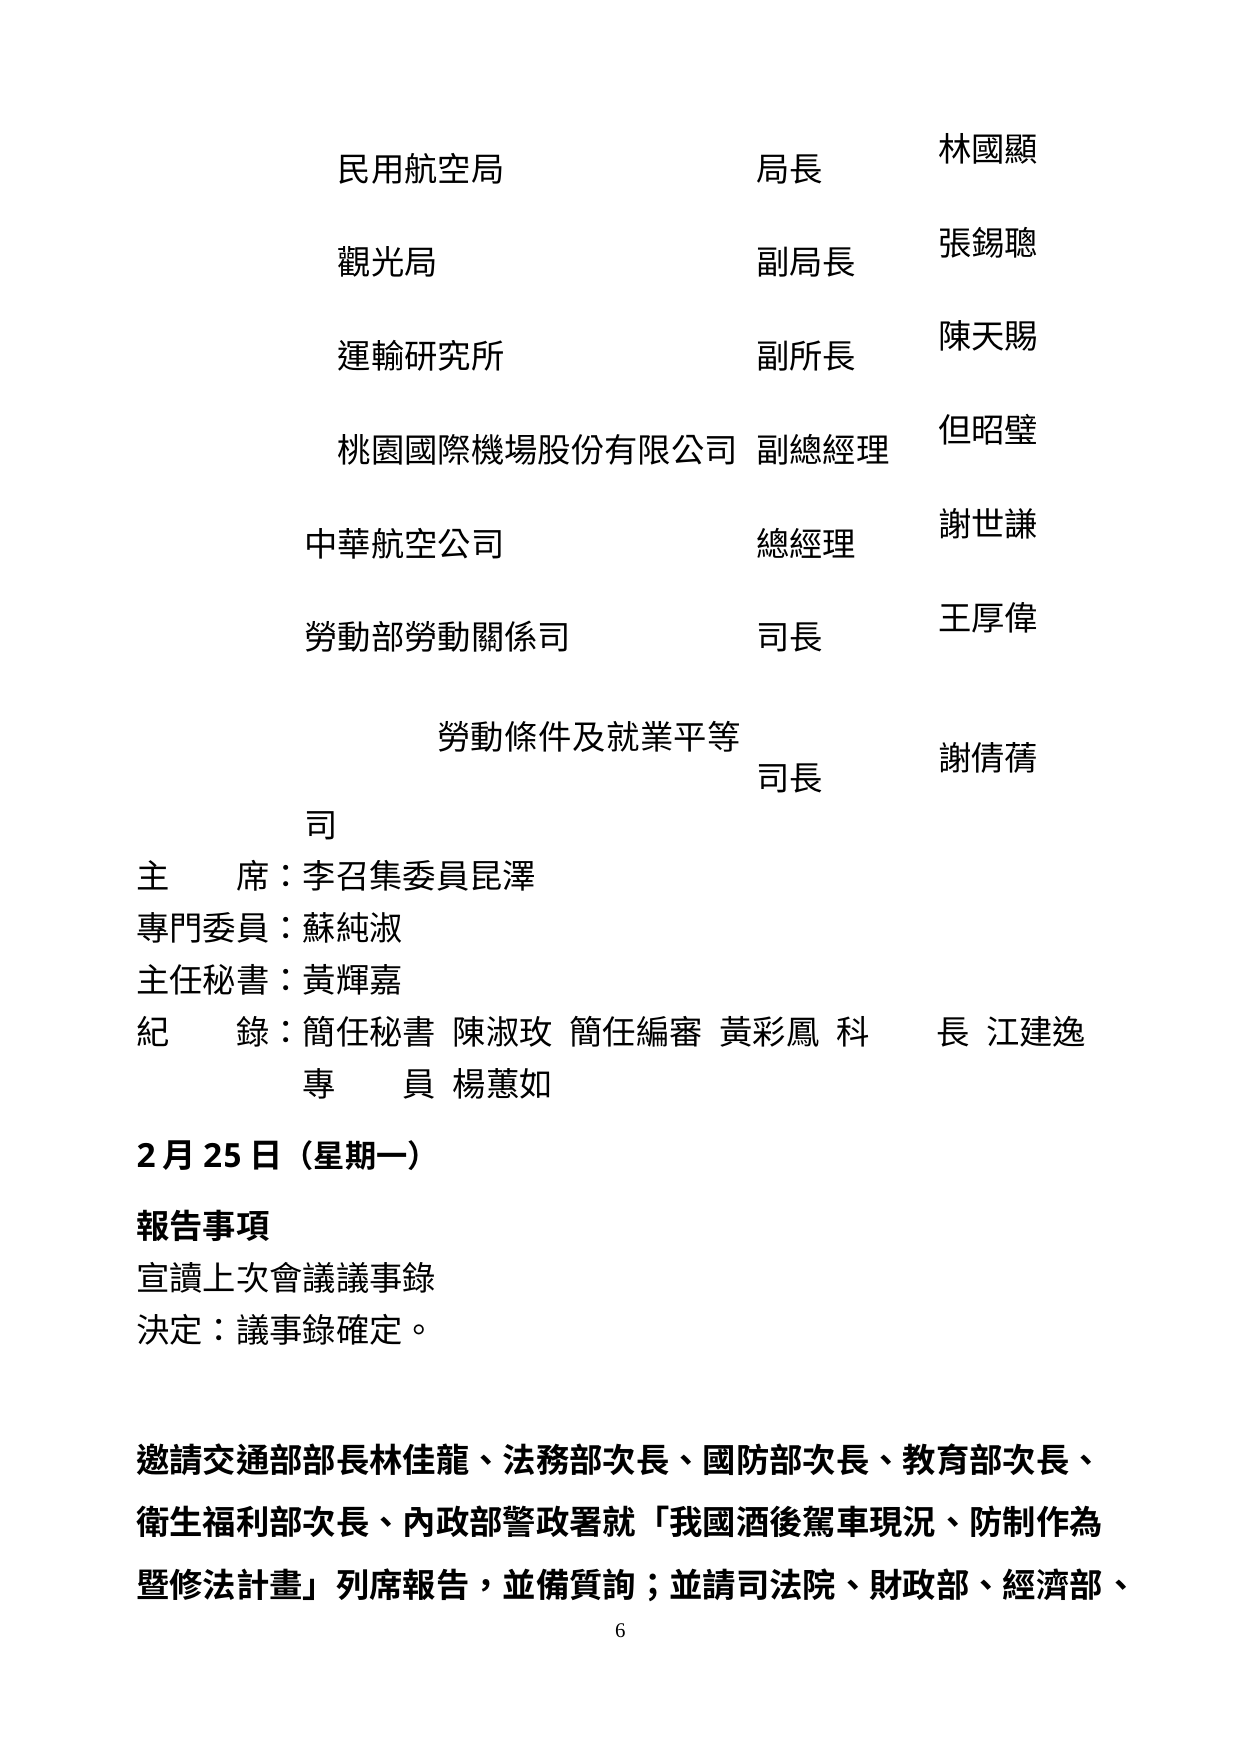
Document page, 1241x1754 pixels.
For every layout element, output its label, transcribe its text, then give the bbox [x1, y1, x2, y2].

text 報告事項 [136, 1197, 1104, 1249]
table_cell [1054, 191, 1172, 291]
table_cell 謝世謙 [921, 478, 1054, 566]
table_cell 王厚偉 [921, 566, 1054, 666]
table_cell 觀光局 [301, 191, 744, 291]
table_cell 總經理 [744, 478, 921, 566]
table_cell 勞動部勞動關係司 [301, 566, 744, 666]
table_cell 副總經理 [744, 378, 921, 478]
table_cell 林國顯 [921, 103, 1054, 191]
text 主 席：李召集委員昆澤 [136, 847, 1104, 899]
table_cell 陳天賜 [921, 291, 1054, 378]
text 主任秘書：黃輝嘉 [136, 951, 1104, 1003]
table_cell 民用航空局 [301, 103, 744, 191]
table_cell 司長 [744, 566, 921, 666]
table_cell 張錫聰 [921, 191, 1054, 291]
table_cell 中華航空公司 [301, 478, 744, 566]
table_cell [1054, 103, 1172, 191]
table_cell 謝倩蒨 [921, 666, 1054, 847]
table_cell [1054, 566, 1172, 666]
text 邀請交通部部長林佳龍、法務部次長、國防部次長、教育部次長、衛生福利部次長、內政部警政署就「我國酒後駕車現況、防制作為暨修法計畫」列席報告，並備質詢；並請司法院、財政部、經濟部、金融監督管理委員會等列席。 [136, 1416, 1104, 1603]
text 決定：議事錄確定。 [136, 1301, 1104, 1353]
table_cell [1054, 291, 1172, 378]
table_cell [1054, 478, 1172, 566]
table_cell [1054, 666, 1172, 847]
table_cell 但昭璧 [921, 378, 1054, 478]
table_cell 副所長 [744, 291, 921, 378]
text 2月25日（星期一） [136, 1126, 1104, 1178]
table_cell 勞動條件及就業平等司 [301, 666, 744, 847]
text 紀 錄：簡任秘書 陳淑玫 簡任編審 黃彩鳳 科 長 江建逸 [136, 1003, 1104, 1055]
table_cell [1054, 378, 1172, 478]
table_cell 副局長 [744, 191, 921, 291]
text 宣讀上次會議議事錄 [136, 1249, 1104, 1301]
text 專 員 楊蕙如 [303, 1055, 1104, 1107]
table_cell 司長 [744, 666, 921, 847]
text 專門委員：蘇純淑 [136, 899, 1104, 951]
table_cell 局長 [744, 103, 921, 191]
table_cell 運輸研究所 [301, 291, 744, 378]
table_cell 桃園國際機場股份有限公司 [301, 378, 744, 478]
